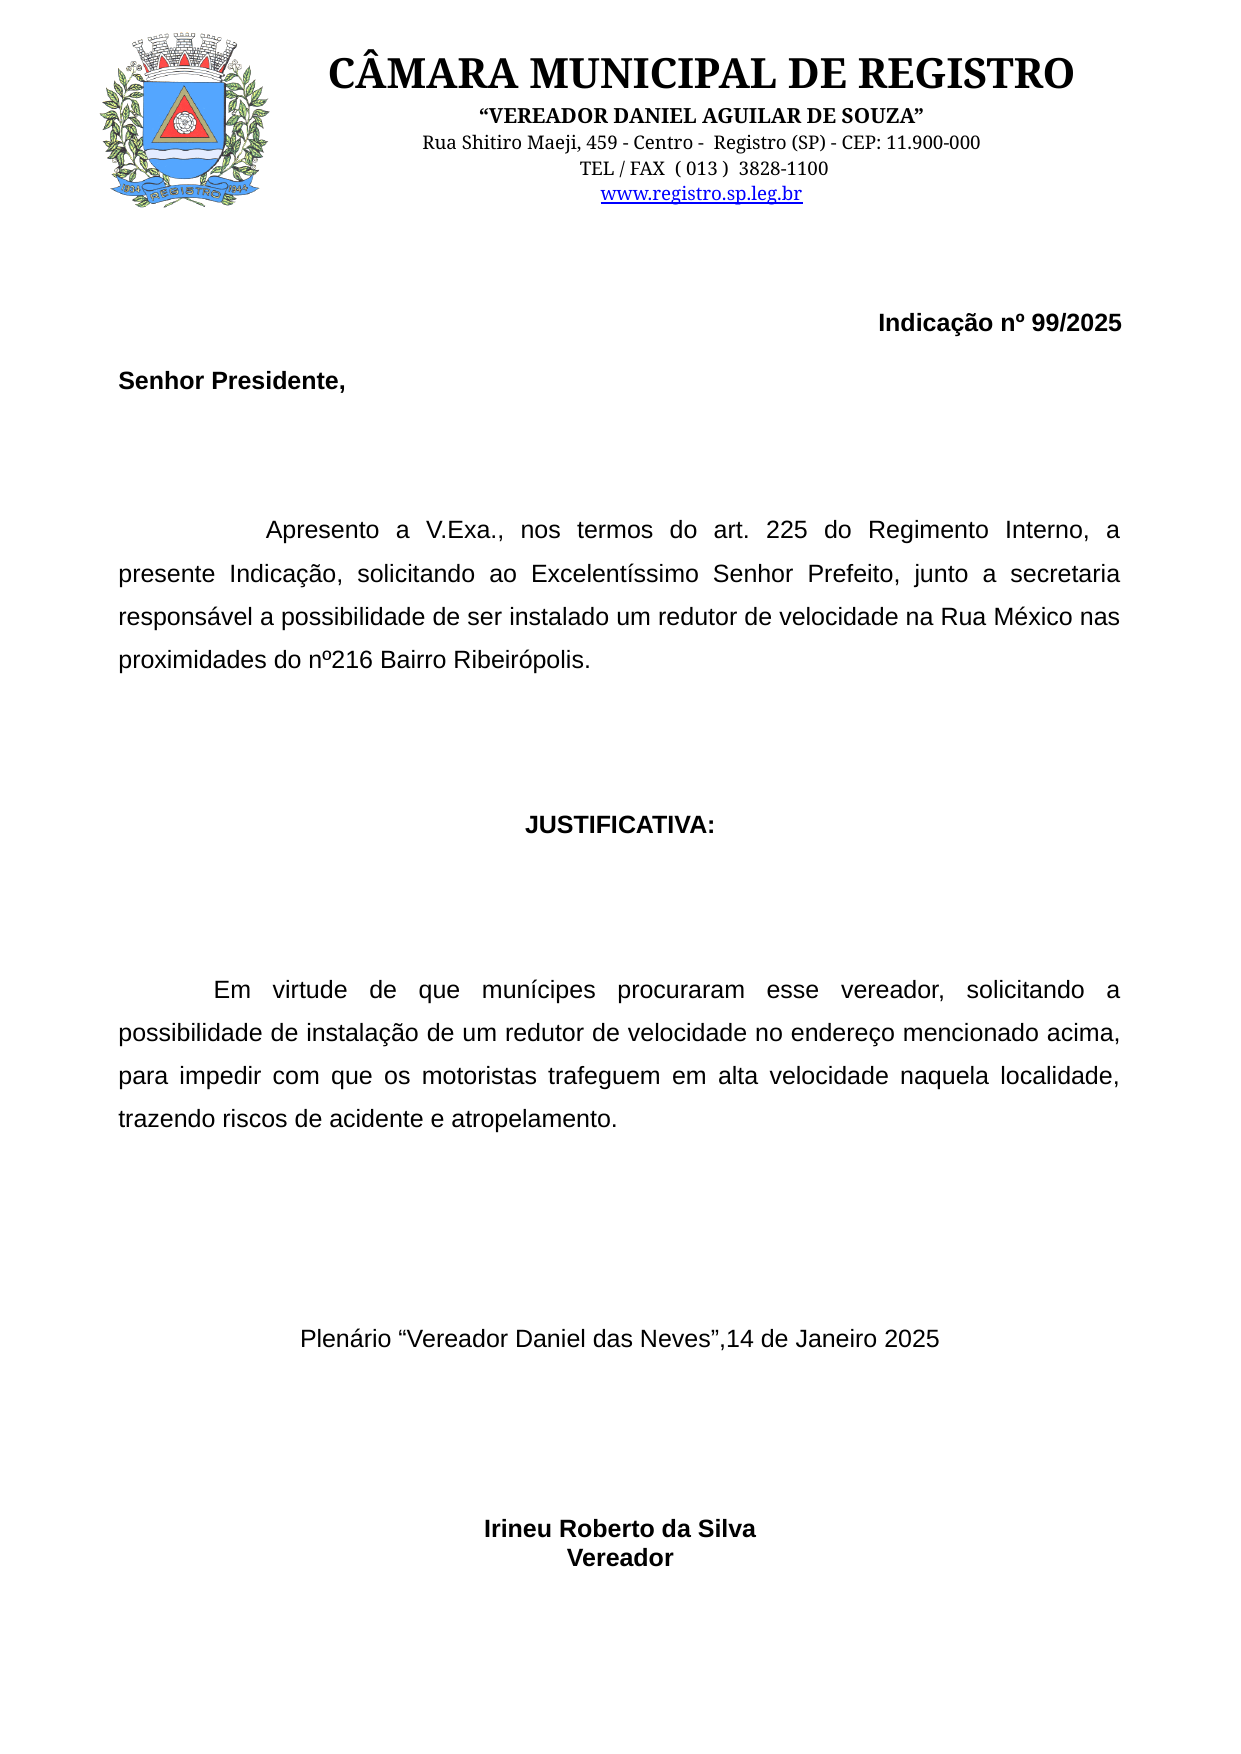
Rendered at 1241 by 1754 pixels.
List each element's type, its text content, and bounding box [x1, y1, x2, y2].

text JUSTIFICATIVA: [118, 810, 1122, 838]
text Plenário “Vereador Daniel das Neves”,14 de Janeiro 2025 [118, 1324, 1122, 1353]
text Apresento a V.Exa., nos termos do art. 225 do Regimento Interno, a presente Indicação, solicitando ao Excelentíssimo Senhor Prefeito, junto a secretaria responsável a possibilidade de ser instalado um redutor de velocidade na Rua México nas proximidades do nº216 Bairro Ribeirópolis. [118, 515, 1122, 673]
text Indicação nº 99/2025 [118, 308, 1122, 337]
text Irineu Roberto da Silva [118, 1514, 1122, 1543]
text Vereador [118, 1543, 1122, 1572]
text Em virtude de que munícipes procuraram esse vereador, solicitando a possibilidade de instalação de um redutor de velocidade no endereço mencionado acima, para impedir com que os motoristas trafeguem em alta velocidade naquela localidade, trazendo riscos de acidente e atropelamento. [118, 975, 1122, 1133]
text Senhor Presidente, [118, 366, 1122, 394]
